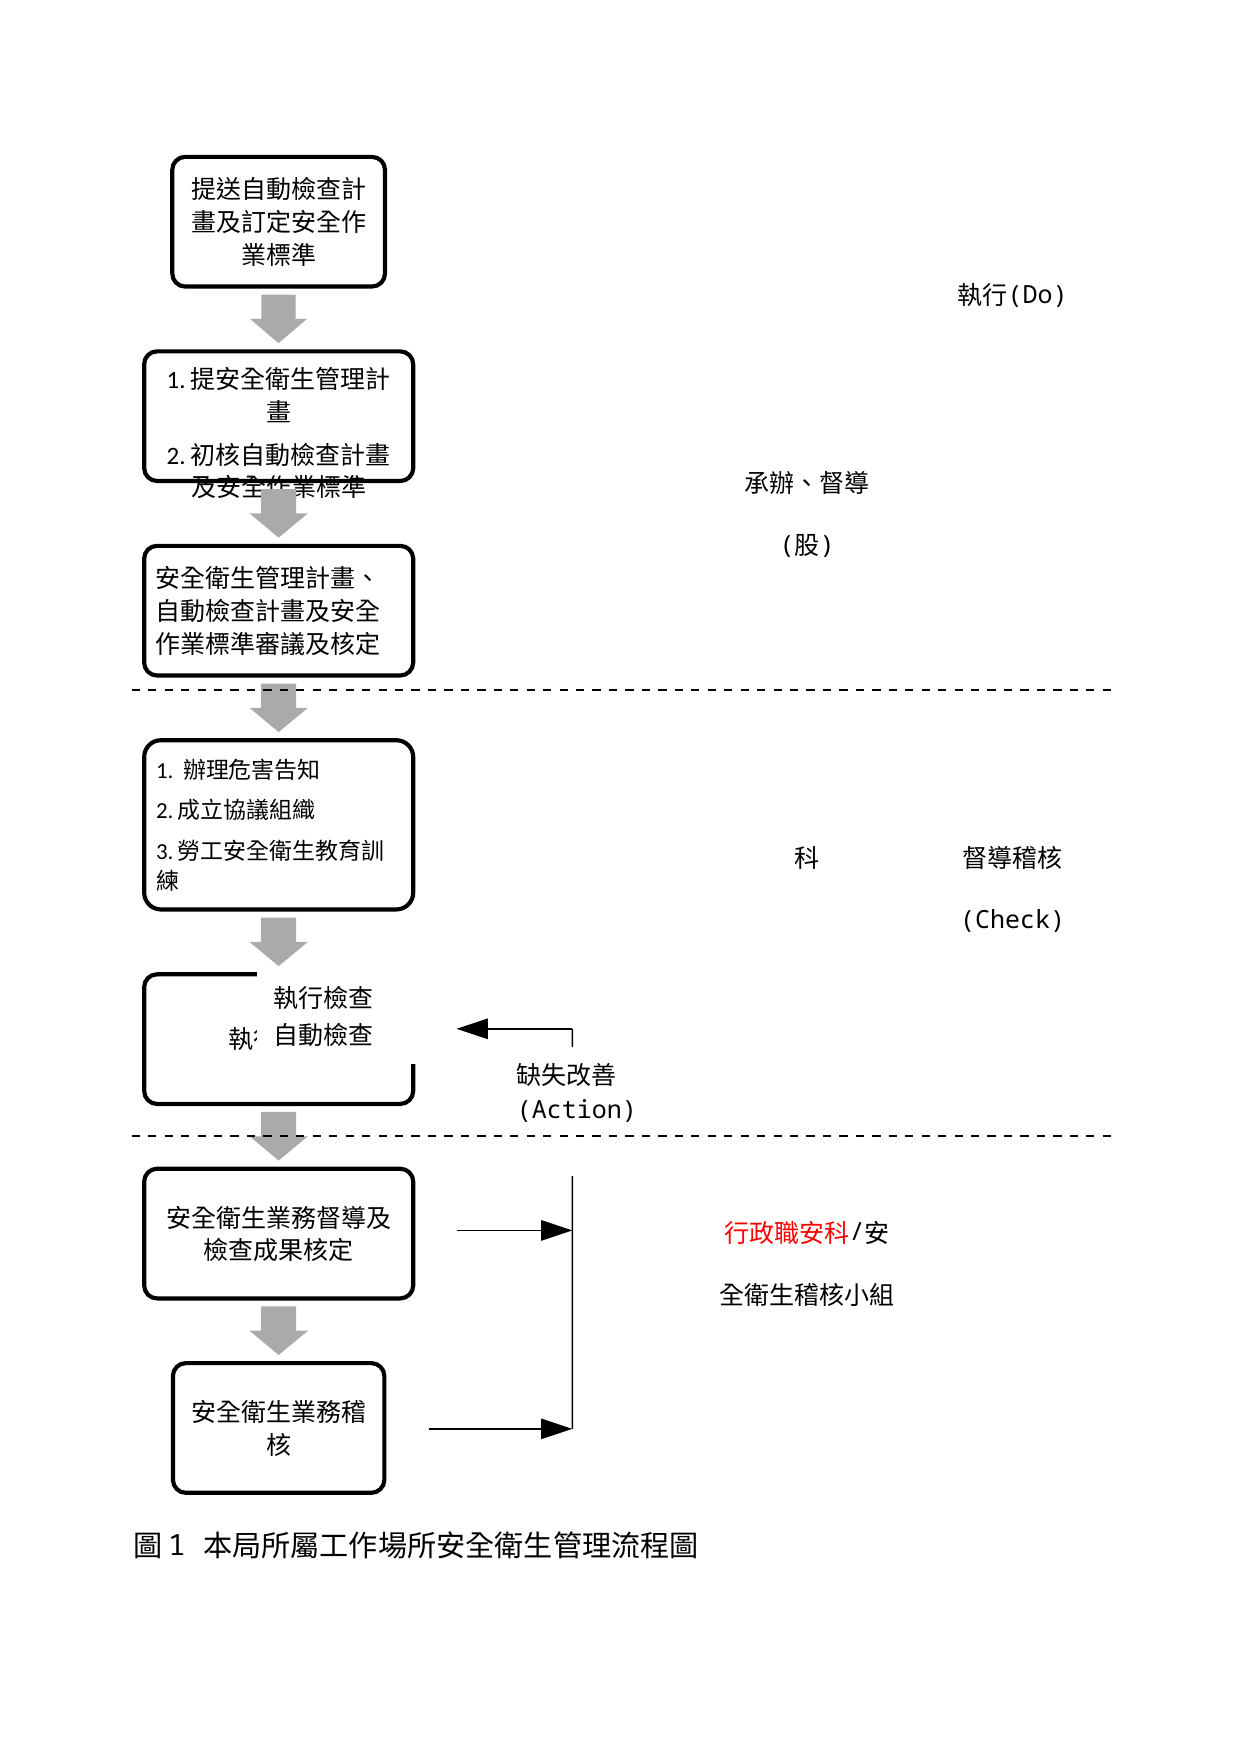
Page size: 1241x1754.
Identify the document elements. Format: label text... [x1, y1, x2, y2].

table_cell 執行(Do) [910, 252, 1115, 689]
text 圖1 本局所屬工作場所安全衛生管理流程圖 [133, 1502, 1122, 1564]
table_cell 科 行政職安科/安全衛生稽核小組 [704, 774, 910, 1502]
table_header [133, 127, 704, 1502]
table_cell [910, 127, 1115, 252]
table_cell 督導稽核(Check) [910, 774, 1115, 1502]
table_cell [910, 690, 1115, 774]
table_cell [704, 690, 910, 774]
table_cell 承辦、督導 (股) [704, 252, 910, 689]
table_cell [704, 127, 910, 252]
